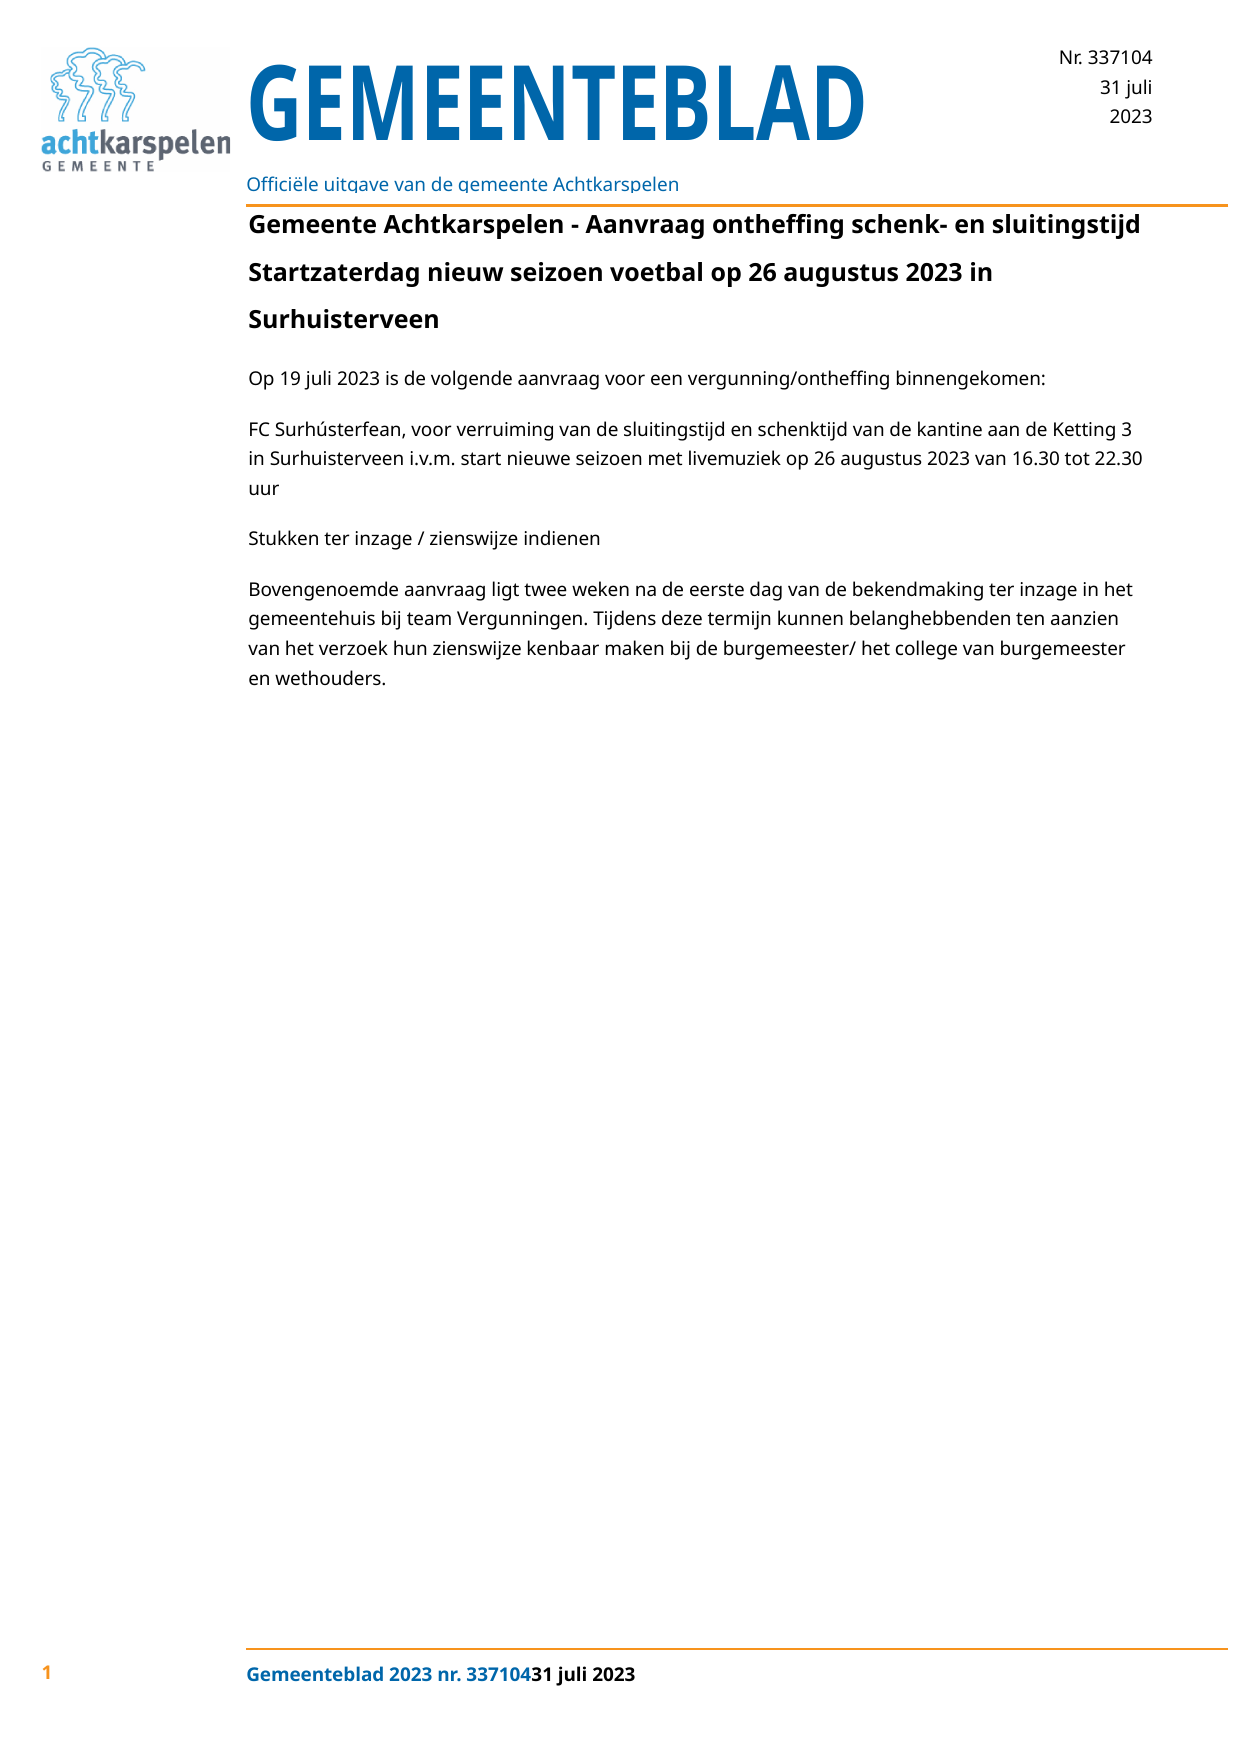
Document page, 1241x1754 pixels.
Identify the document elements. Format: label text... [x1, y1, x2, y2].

text FC Surhústerfean, voor verruiming van de sluitingstijd en schenktijd van de kantine aan de Ketting 3 in Surhuisterveen i.v.m. start nieuwe seizoen met livemuziek op 26 augustus 2023 van 16.30 tot 22.30 uur [248, 416, 1152, 501]
picture [41, 47, 231, 172]
text Bovengenoemde aanvraag ligt twee weken na de eerste dag van de bekendmaking ter inzage in het gemeentehuis bij team Vergunningen. Tijdens deze termijn kunnen belanghebbenden ten aanzien van het verzoek hun zienswijze kenbaar maken bij de burgemeester/ het college van burgemeester en wethouders. [248, 576, 1152, 690]
text Stukken ter inzage / zienswijze indienen [248, 526, 1152, 551]
text Op 19 juli 2023 is de volgende aanvraag voor een vergunning/ontheffing binnengekomen: [248, 366, 1152, 391]
text Gemeente Achtkarspelen - Aanvraag ontheffing schenk- en sluitingstijd Startzaterdag nieuw seizoen voetbal op 26 augustus 2023 in Surhuisterveen [248, 207, 1152, 336]
